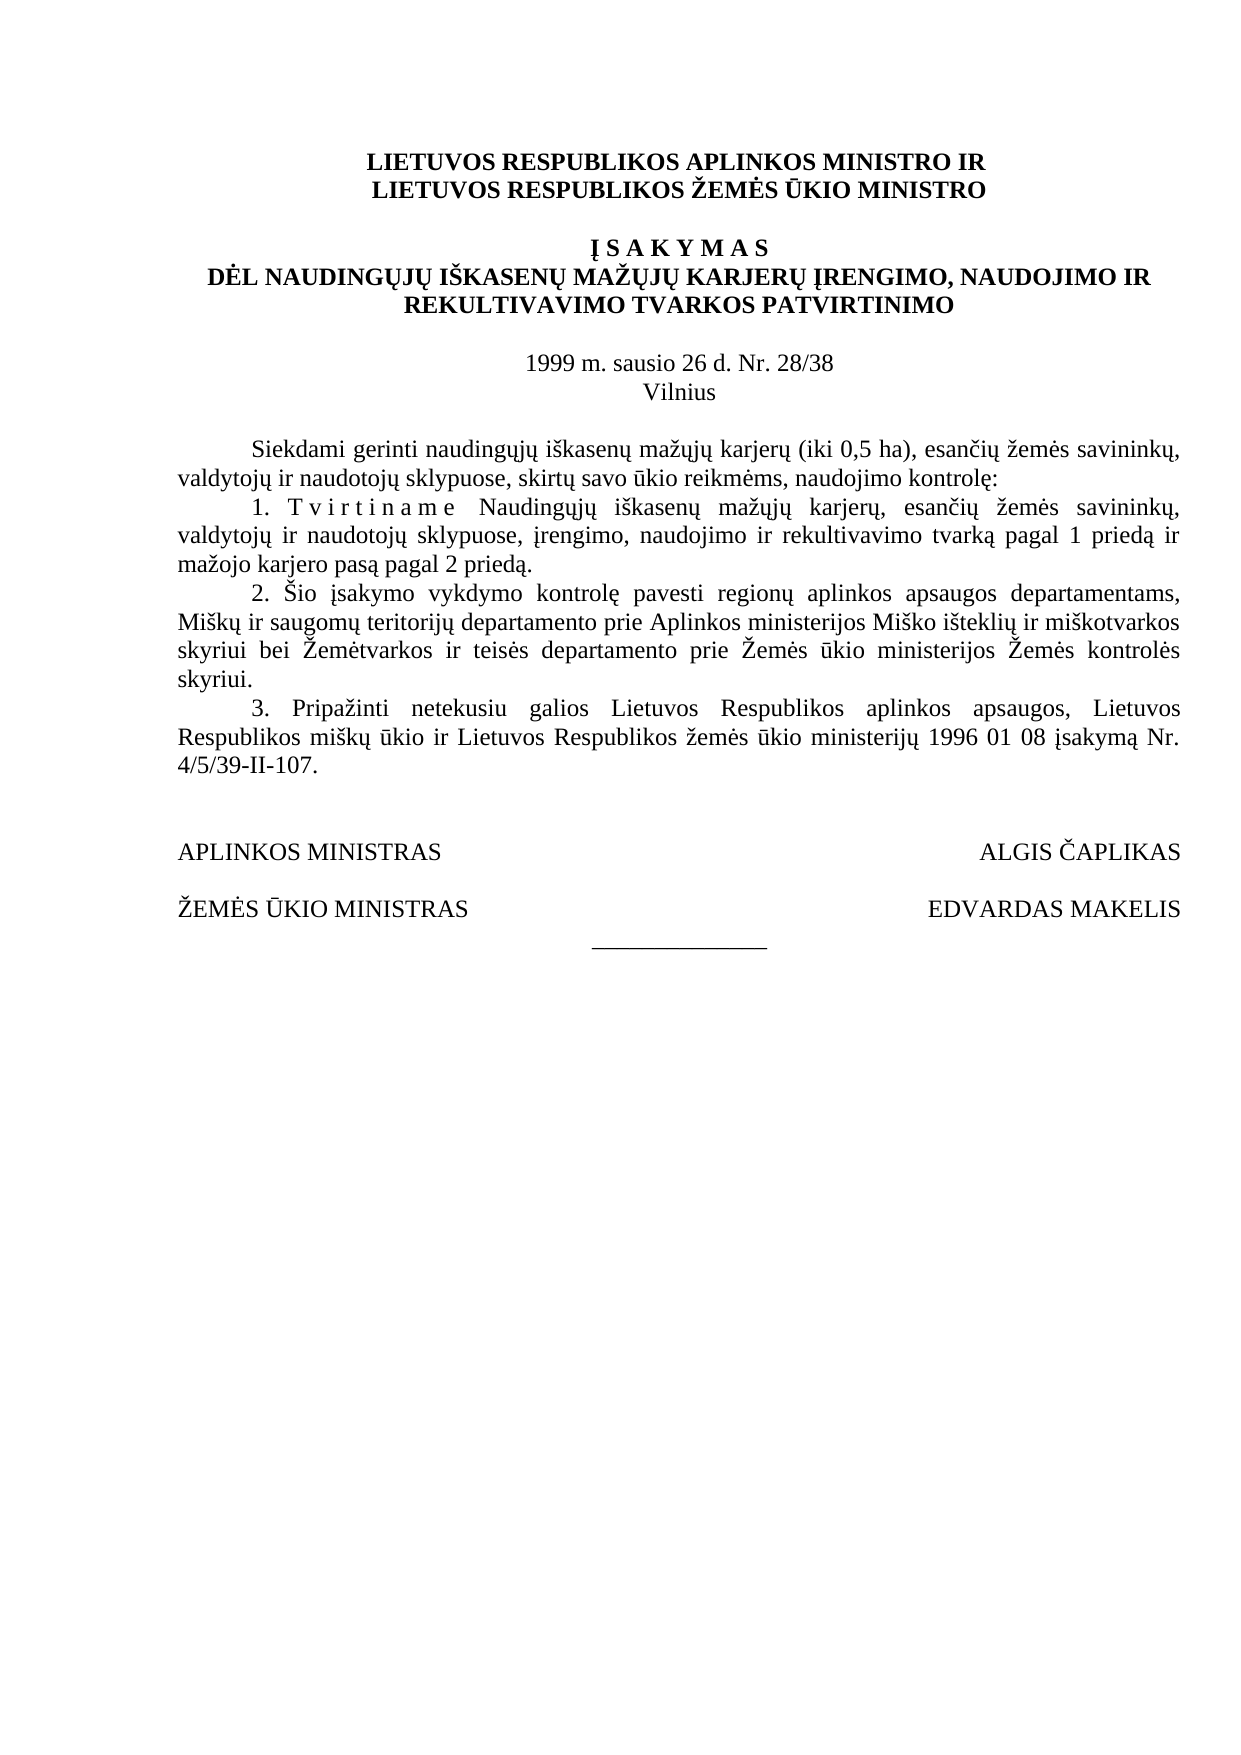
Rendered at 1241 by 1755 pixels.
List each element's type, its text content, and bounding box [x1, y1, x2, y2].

text 2. Šio įsakymo vykdymo kontrolę pavesti regionų aplinkos apsaugos departamentams, Miškų ir saugomų teritorijų departamento prie Aplinkos ministerijos Miško išteklių ir miškotvarkos skyriui bei Žemėtvarkos ir teisės departamento prie Žemės ūkio ministerijos Žemės kontrolės skyriui. [177, 578, 1181, 693]
text LIETUVOS RESPUBLIKOS ŽEMĖS ŪKIO MINISTRO [177, 176, 1181, 204]
text LIETUVOS RESPUBLIKOS APLINKOS MINISTRO IR [177, 147, 1181, 176]
text Siekdami gerinti naudingųjų iškasenų mažųjų karjerų (iki 0,5 ha), esančių žemės savininkų, valdytojų ir naudotojų sklypuose, skirtų savo ūkio reikmėms, naudojimo kontrolę: [177, 434, 1181, 492]
text 1. Tvirtiname Naudingųjų iškasenų mažųjų karjerų, esančių žemės savininkų, valdytojų ir naudotojų sklypuose, įrengimo, naudojimo ir rekultivavimo tvarką pagal 1 priedą ir mažojo karjero pasą pagal 2 priedą. [177, 492, 1181, 578]
text 3. Pripažinti netekusiu galios Lietuvos Respublikos aplinkos apsaugos, Lietuvos Respublikos miškų ūkio ir Lietuvos Respublikos žemės ūkio ministerijų 1996 01 08 įsakymą Nr. 4/5/39-II-107. [177, 693, 1181, 779]
text ŽEMĖS ŪKIO MINISTRAS EDVARDAS MAKELIS [177, 894, 1181, 923]
text DĖL NAUDINGŲJŲ IŠKASENŲ MAŽŲJŲ KARJERŲ ĮRENGIMO, NAUDOJIMO IR REKULTIVAVIMO TVARKOS PATVIRTINIMO [177, 262, 1181, 319]
text APLINKOS MINISTRAS ALGIS ČAPLIKAS [177, 837, 1181, 866]
text ______________ [177, 923, 1181, 952]
text Vilnius [177, 377, 1181, 406]
text 1999 m. sausio 26 d. Nr. 28/38 [177, 348, 1181, 377]
text Į S A K Y M A S [177, 233, 1181, 262]
